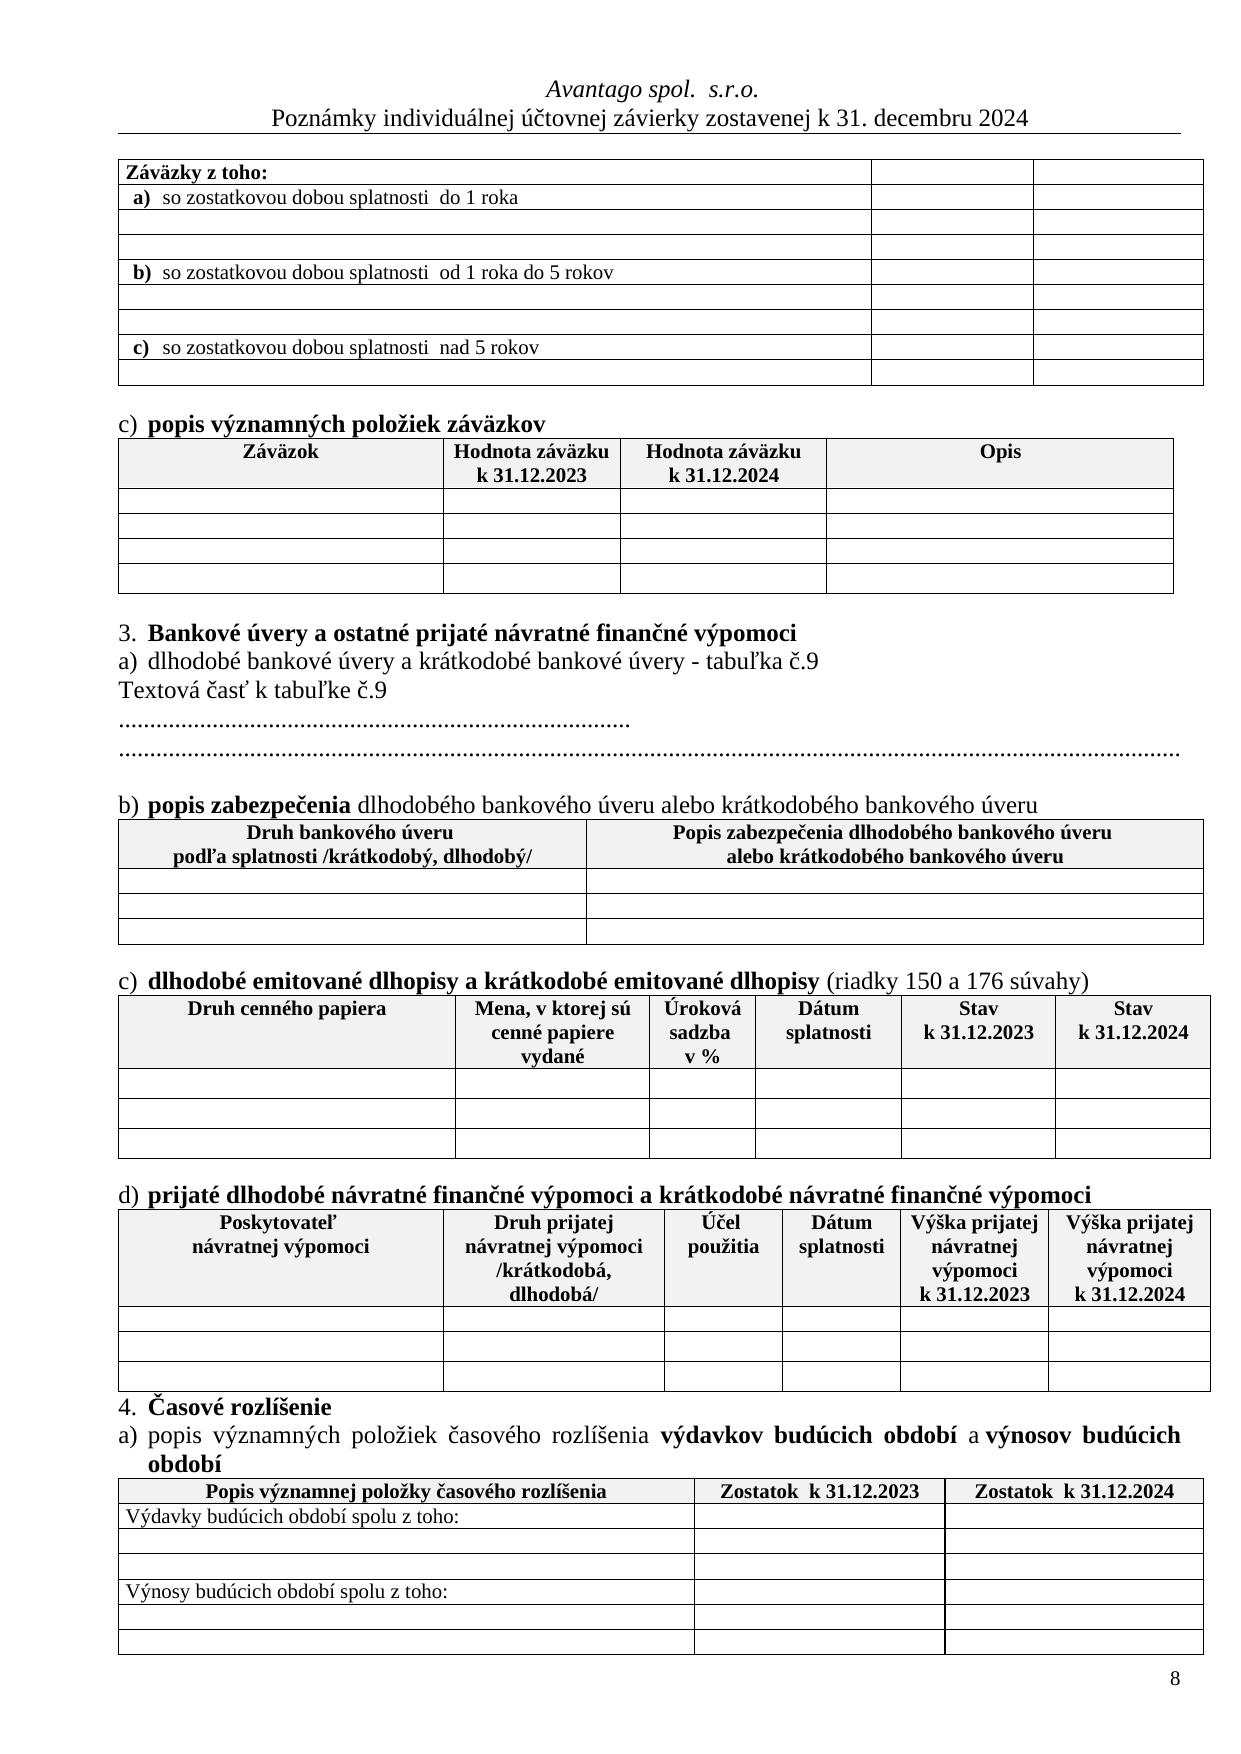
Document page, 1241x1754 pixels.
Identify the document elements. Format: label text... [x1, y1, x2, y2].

table_cell [872, 285, 1033, 309]
table_cell [901, 1332, 1048, 1361]
table_cell [1034, 185, 1203, 209]
table_cell [444, 564, 620, 593]
table_cell [872, 210, 1033, 234]
table_cell [783, 1362, 900, 1391]
list dlhodobé emitované dlhopisy a krátkodobé emitované dlhopisy (riadky 150 a 176 súvahy) [118, 966, 1181, 995]
list Bankové úvery a ostatné prijaté návratné finančné výpomoci [118, 618, 1181, 646]
table_cell [665, 1362, 782, 1391]
table_header Hodnota záväzku k 31.12.2024 [621, 439, 826, 487]
table_cell [456, 1069, 649, 1098]
table_cell [827, 564, 1173, 593]
table_cell [1034, 285, 1203, 309]
table_cell [872, 310, 1033, 334]
table_cell Výnosy budúcich období spolu z toho: [119, 1580, 694, 1603]
table_cell [444, 489, 620, 513]
table_cell [119, 1605, 694, 1629]
table_cell [1034, 160, 1203, 184]
table_cell [901, 1307, 1048, 1331]
table_cell [695, 1605, 944, 1629]
table_header Úroková sadzba v % [650, 996, 755, 1068]
table_cell [1034, 260, 1203, 284]
table_cell [946, 1605, 1203, 1629]
table_cell [902, 1069, 1055, 1098]
table_cell [946, 1630, 1203, 1654]
table_cell [650, 1069, 755, 1098]
table_cell Výdavky budúcich období spolu z toho: [119, 1504, 694, 1528]
table_header Hodnota záväzku k 31.12.2023 [444, 439, 620, 487]
table_cell [783, 1307, 900, 1331]
table_cell so zostatkovou dobou splatnosti od 1 roka do 5 rokov [119, 260, 871, 284]
table_cell [119, 235, 871, 259]
table_cell [119, 919, 586, 943]
list popis významných položiek záväzkov [118, 409, 1181, 438]
table_header Mena, v ktorej sú cenné papiere vydané [456, 996, 649, 1068]
table_header Dátum splatnosti [756, 996, 901, 1068]
table_cell [695, 1630, 944, 1654]
table_cell [827, 539, 1173, 563]
table_cell [119, 360, 871, 384]
table_header Stav k 31.12.2024 [1056, 996, 1210, 1068]
text .......................................................................................................................................................................... [118, 733, 1181, 761]
table_cell [587, 869, 1203, 893]
table_cell [665, 1332, 782, 1361]
table_cell [946, 1504, 1203, 1528]
table_cell [695, 1554, 944, 1578]
table_cell [119, 1362, 443, 1391]
table_cell [444, 1362, 664, 1391]
list prijaté dlhodobé návratné finančné výpomoci a krátkodobé návratné finančné výpomoci [118, 1180, 1181, 1209]
table_cell [119, 514, 443, 538]
table_cell [872, 235, 1033, 259]
list Časové rozlíšenie [118, 1392, 1181, 1421]
table_cell [650, 1099, 755, 1128]
table_header Popis významnej položky časového rozlíšenia [119, 1479, 694, 1503]
table_cell [946, 1529, 1203, 1553]
table_header Výška prijatej návratnej výpomoci k 31.12.2023 [901, 1210, 1048, 1306]
table_cell [119, 1554, 694, 1578]
table_header Dátum splatnosti [783, 1210, 900, 1306]
table_cell so zostatkovou dobou splatnosti nad 5 rokov [119, 335, 871, 359]
table_header Stav k 31.12.2023 [902, 996, 1055, 1068]
table_cell [456, 1099, 649, 1128]
table_cell [946, 1554, 1203, 1578]
table_cell [621, 539, 826, 563]
table_cell [902, 1129, 1055, 1157]
table_cell [621, 564, 826, 593]
table_cell [119, 1099, 455, 1128]
table_cell [650, 1129, 755, 1157]
table_cell [756, 1099, 901, 1128]
list dlhodobé bankové úvery a krátkodobé bankové úvery - tabuľka č.9 [118, 646, 1181, 675]
table_cell [119, 539, 443, 563]
table_cell [1034, 310, 1203, 334]
table_cell [1056, 1069, 1210, 1098]
table_cell [827, 514, 1173, 538]
table_cell [783, 1332, 900, 1361]
table_cell [695, 1529, 944, 1553]
table_cell [119, 564, 443, 593]
table_cell [119, 1630, 694, 1654]
table_header Záväzok [119, 439, 443, 487]
table_header Druh prijatej návratnej výpomoci /krátkodobá, dlhodobá/ [444, 1210, 664, 1306]
table_cell [1049, 1362, 1210, 1391]
table_cell [456, 1129, 649, 1157]
table_cell [119, 489, 443, 513]
table_cell [119, 1529, 694, 1553]
table_header Poskytovateľ návratnej výpomoci [119, 1210, 443, 1306]
table_cell [872, 260, 1033, 284]
table_cell [1049, 1307, 1210, 1331]
table_cell [119, 1332, 443, 1361]
table_cell [444, 1307, 664, 1331]
text .................................................................................. [118, 704, 1181, 733]
table_header Zostatok k 31.12.2024 [946, 1479, 1203, 1503]
list popis zabezpečenia dlhodobého bankového úveru alebo krátkodobého bankového úveru [118, 790, 1181, 819]
table_cell [756, 1129, 901, 1157]
table_cell [1034, 360, 1203, 384]
table_cell [901, 1362, 1048, 1391]
table_cell [1034, 235, 1203, 259]
table_header Výška prijatej návratnej výpomoci k 31.12.2024 [1049, 1210, 1210, 1306]
table_cell [695, 1580, 944, 1603]
table_cell [665, 1307, 782, 1331]
table_cell [587, 894, 1203, 918]
table_cell [872, 360, 1033, 384]
table_cell [444, 539, 620, 563]
table_cell [1056, 1099, 1210, 1128]
table_cell [872, 160, 1033, 184]
table_cell [1049, 1332, 1210, 1361]
table_cell [756, 1069, 901, 1098]
table_cell [1056, 1129, 1210, 1157]
list popis významných položiek časového rozlíšenia výdavkov budúcich období a výnosov budúcich období [118, 1421, 1181, 1478]
table_header Zostatok k 31.12.2023 [695, 1479, 944, 1503]
table_cell [872, 335, 1033, 359]
table_cell [119, 210, 871, 234]
table_cell [119, 1129, 455, 1157]
table_cell [119, 1069, 455, 1098]
table_cell [1034, 210, 1203, 234]
table_cell [119, 285, 871, 309]
table_cell [621, 514, 826, 538]
table_header Popis zabezpečenia dlhodobého bankového úveru alebo krátkodobého bankového úveru [587, 820, 1203, 868]
text Textová časť k tabuľke č.9 [118, 675, 1181, 704]
table_cell [902, 1099, 1055, 1128]
table_cell [827, 489, 1173, 513]
table_cell [119, 894, 586, 918]
table_header Účel použitia [665, 1210, 782, 1306]
table_header Druh bankového úveru podľa splatnosti /krátkodobý, dlhodobý/ [119, 820, 586, 868]
table_cell [621, 489, 826, 513]
table_cell [119, 310, 871, 334]
table_header Druh cenného papiera [119, 996, 455, 1068]
table_cell [444, 1332, 664, 1361]
table_cell [587, 919, 1203, 943]
table_cell [119, 1307, 443, 1331]
table_cell [946, 1580, 1203, 1603]
table_cell [444, 514, 620, 538]
table_cell Záväzky z toho: [119, 160, 871, 184]
table_cell [872, 185, 1033, 209]
table_cell [695, 1504, 944, 1528]
table_header Opis [827, 439, 1173, 487]
table_cell [1034, 335, 1203, 359]
table_cell so zostatkovou dobou splatnosti do 1 roka [119, 185, 871, 209]
table_cell [119, 869, 586, 893]
